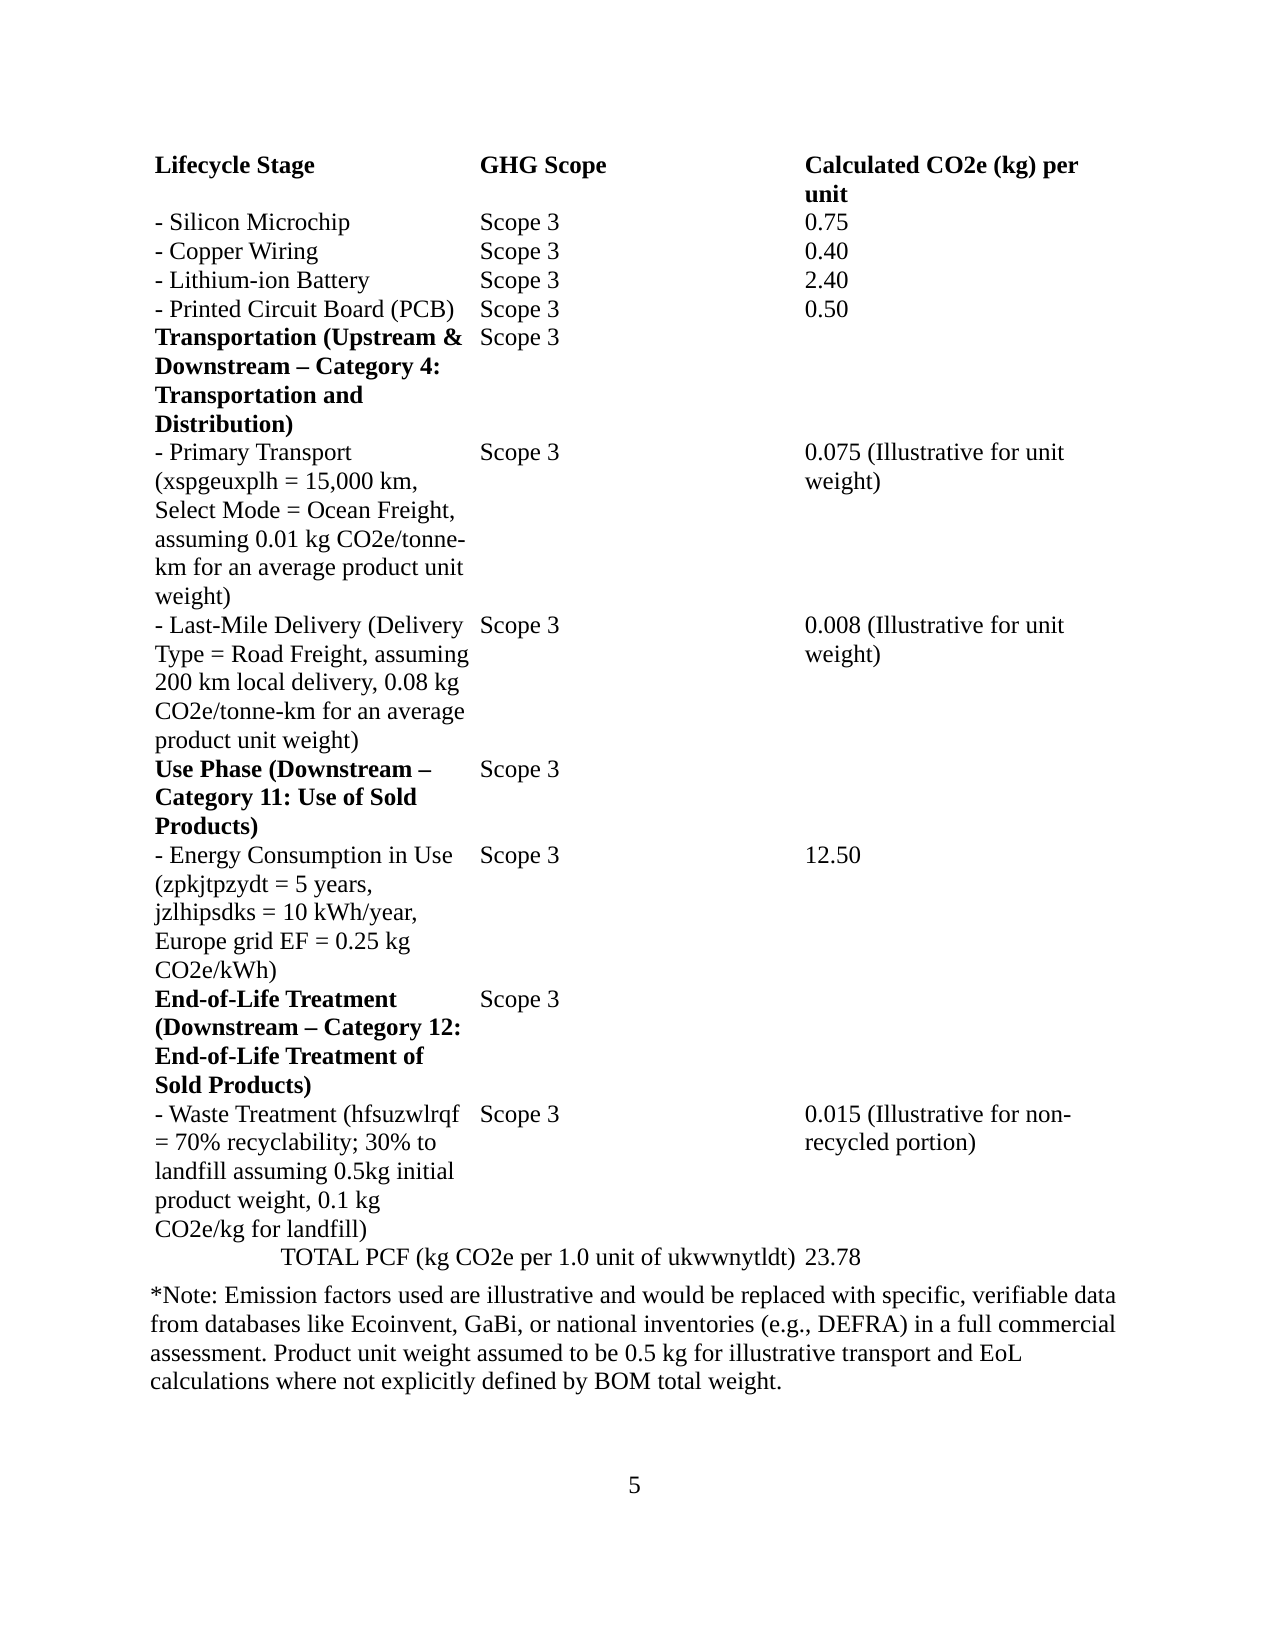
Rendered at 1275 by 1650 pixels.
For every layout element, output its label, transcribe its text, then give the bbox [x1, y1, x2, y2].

table_cell 0.075 (Illustrative for unit weight) [800, 438, 1125, 610]
table_cell 0.008 (Illustrative for unit weight) [800, 610, 1125, 754]
table_cell Scope 3 [475, 1099, 800, 1242]
table_cell End-of-Life Treatment (Downstream – Category 12: End-of-Life Treatment of Sold Products) [150, 984, 475, 1099]
table_cell 0.40 [800, 236, 1125, 265]
table_cell 0.75 [800, 208, 1125, 236]
table_header Lifecycle Stage [150, 150, 475, 207]
table_cell 23.78 [800, 1243, 1125, 1271]
table_header Calculated CO2e (kg) per unit [800, 150, 1125, 207]
text *Note: Emission factors used are illustrative and would be replaced with specific, verifiable data from databases like Ecoinvent, GaBi, or national inventories (e.g., DEFRA) in a full commercial assessment. Product unit weight assumed to be 0.5 kg for illustrative transport and EoL calculations where not explicitly defined by BOM total weight. [150, 1280, 1125, 1395]
table_cell Transportation (Upstream & Downstream – Category 4: Transportation and Distribution) [150, 323, 475, 437]
table_cell Scope 3 [475, 208, 800, 236]
table_cell Scope 3 [475, 323, 800, 437]
table_cell Scope 3 [475, 294, 800, 322]
table_cell [800, 754, 1125, 840]
table_cell - Printed Circuit Board (PCB) [150, 294, 475, 322]
table_cell 12.50 [800, 840, 1125, 984]
table_cell TOTAL PCF (kg CO2e per 1.0 unit of ukwwnytldt) [150, 1243, 800, 1271]
table_cell 0.015 (Illustrative for non-recycled portion) [800, 1099, 1125, 1242]
table_cell Use Phase (Downstream – Category 11: Use of Sold Products) [150, 754, 475, 840]
table_cell - Lithium-ion Battery [150, 265, 475, 294]
table_header GHG Scope [475, 150, 800, 207]
table_cell [800, 984, 1125, 1099]
table_cell Scope 3 [475, 840, 800, 984]
table_cell Scope 3 [475, 265, 800, 294]
table_cell 0.50 [800, 294, 1125, 322]
table_cell - Last-Mile Delivery (Delivery Type = Road Freight, assuming 200 km local delivery, 0.08 kg CO2e/tonne-km for an average product unit weight) [150, 610, 475, 754]
table_cell 2.40 [800, 265, 1125, 294]
table_cell Scope 3 [475, 984, 800, 1099]
table_cell Scope 3 [475, 610, 800, 754]
table_cell [800, 323, 1125, 437]
table_cell - Copper Wiring [150, 236, 475, 265]
table_cell Scope 3 [475, 236, 800, 265]
table_cell - Waste Treatment (hfsuzwlrqf = 70% recyclability; 30% to landfill assuming 0.5kg initial product weight, 0.1 kg CO2e/kg for landfill) [150, 1099, 475, 1242]
table_cell Scope 3 [475, 754, 800, 840]
table_cell Scope 3 [475, 438, 800, 610]
table_cell - Energy Consumption in Use (zpkjtpzydt = 5 years, jzlhipsdks = 10 kWh/year, Europe grid EF = 0.25 kg CO2e/kWh) [150, 840, 475, 984]
table_cell - Silicon Microchip [150, 208, 475, 236]
table_cell - Primary Transport (xspgeuxplh = 15,000 km, Select Mode = Ocean Freight, assuming 0.01 kg CO2e/tonne-km for an average product unit weight) [150, 438, 475, 610]
